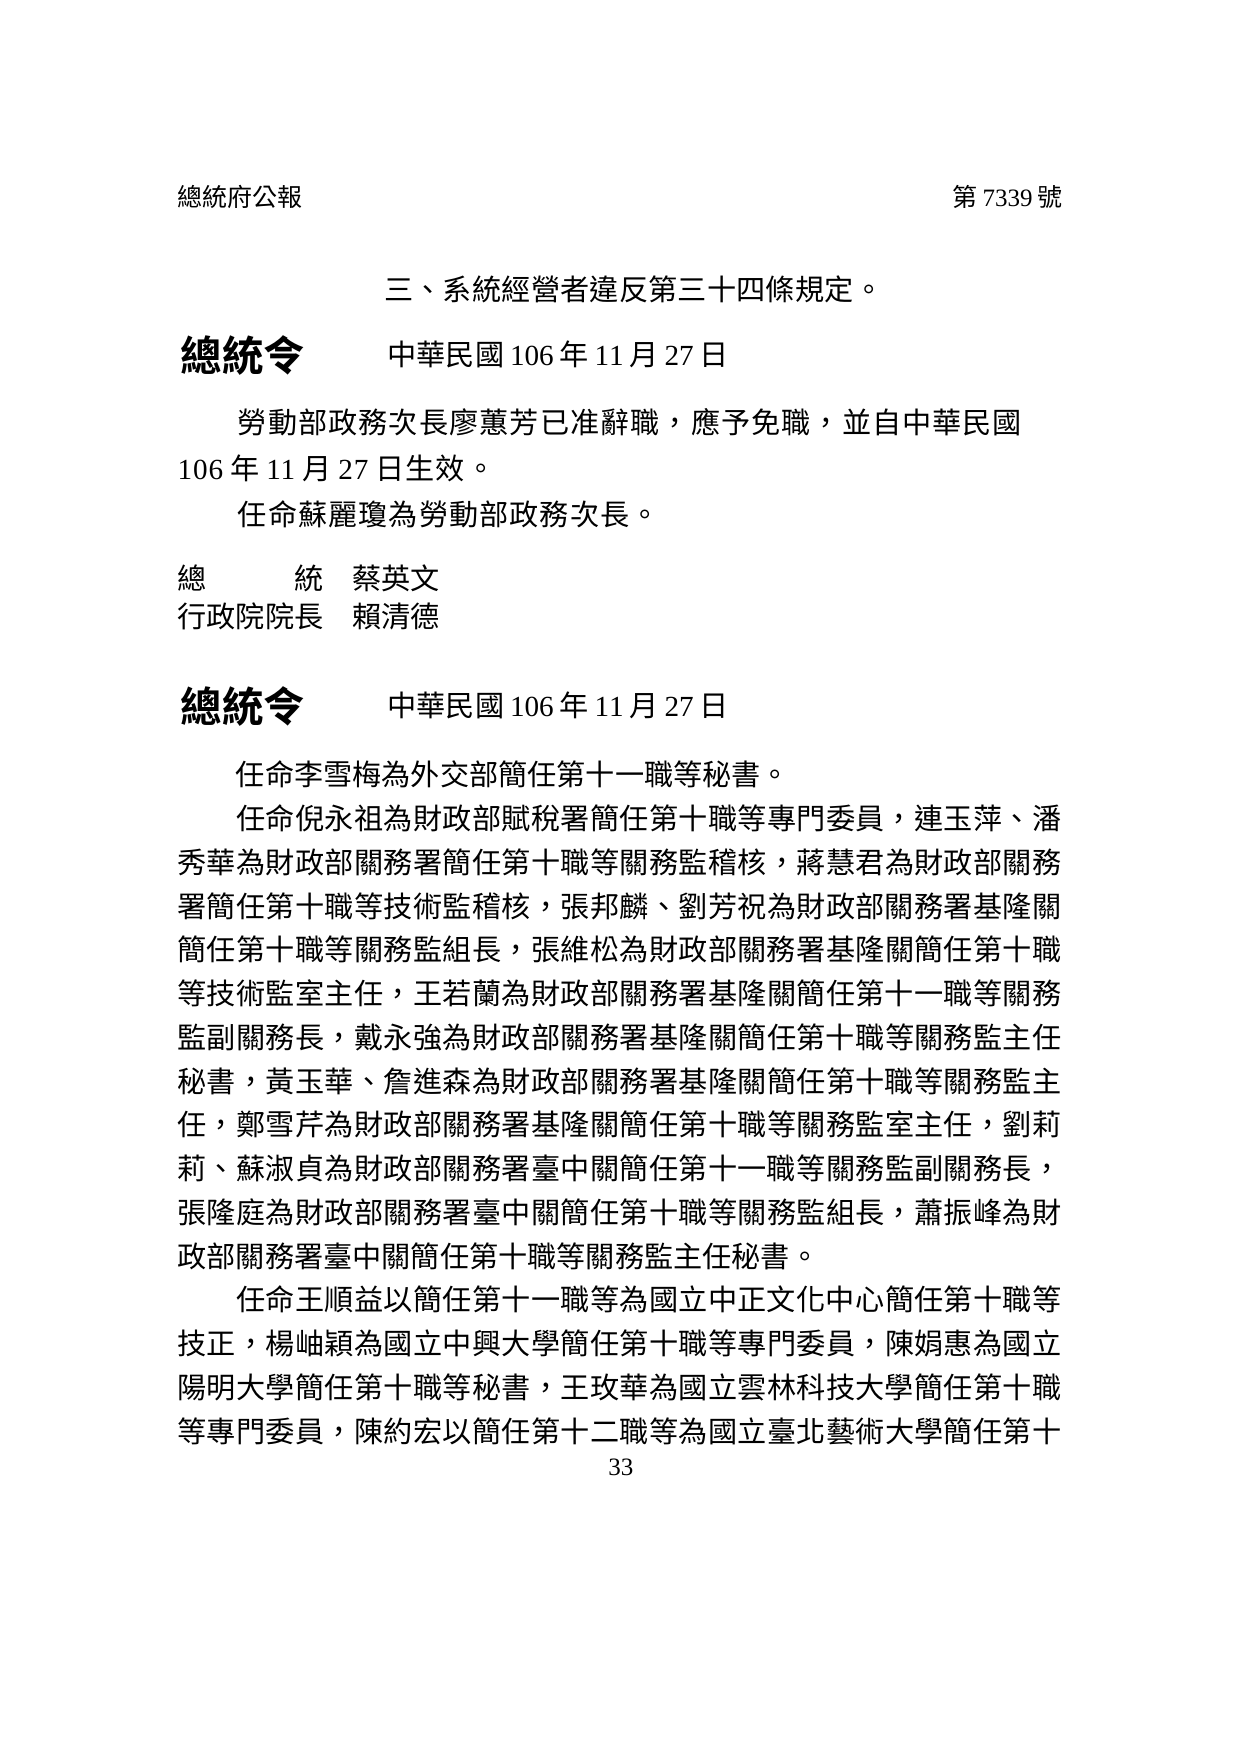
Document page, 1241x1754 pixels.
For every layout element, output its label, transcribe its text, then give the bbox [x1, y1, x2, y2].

table_header 中華民國106年11月27日 [384, 660, 880, 748]
text 總 統 蔡英文 [177, 560, 1064, 597]
table_header 總統令 [177, 660, 384, 748]
table_header 中華民國106年11月27日 [384, 309, 880, 397]
text 任命王順益以簡任第十一職等為國立中正文化中心簡任第十職等技正，楊岫穎為國立中興大學簡任第十職等專門委員，陳娟惠為國立陽明大學簡任第十職等秘書，王玫華為國立雲林科技大學簡任第十職等專門委員，陳約宏以簡任第十二職等為國立臺北藝術大學簡任第十 [177, 1276, 1064, 1451]
text 任命李雪梅為外交部簡任第十一職等秘書。 [177, 751, 1064, 794]
text 三、系統經營者違反第三十四條規定。 [384, 266, 1064, 308]
text 勞動部政務次長廖蕙芳已准辭職，應予免職，並自中華民國106年11月27日生效。 [177, 397, 1064, 489]
text 任命倪永祖為財政部賦稅署簡任第十職等專門委員，連玉萍、潘秀華為財政部關務署簡任第十職等關務監稽核，蔣慧君為財政部關務署簡任第十職等技術監稽核，張邦麟、劉芳祝為財政部關務署基隆關簡任第十職等關務監組長，張維松為財政部關務署基隆關簡任第十職等技術監室主任，王若蘭為財政部關務署基隆關簡任第十一職等關務監副關務長，戴永強為財政部關務署基隆關簡任第十職等關務監主任秘書，黃玉華、詹進森為財政部關務署基隆關簡任第十職等關務監主任，鄭雪芹為財政部關務署基隆關簡任第十職等關務監室主任，劉莉莉、蘇淑貞為財政部關務署臺中關簡任第十一職等關務監副關務長，張隆庭為財政部關務署臺中關簡任第十職等關務監組長，蕭振峰為財政部關務署臺中關簡任第十職等關務監主任秘書。 [177, 794, 1064, 1276]
text 任命蘇麗瓊為勞動部政務次長。 [177, 489, 1064, 535]
table_header 總統令 [177, 309, 384, 397]
text 行政院院長 賴清德 [177, 597, 1064, 635]
